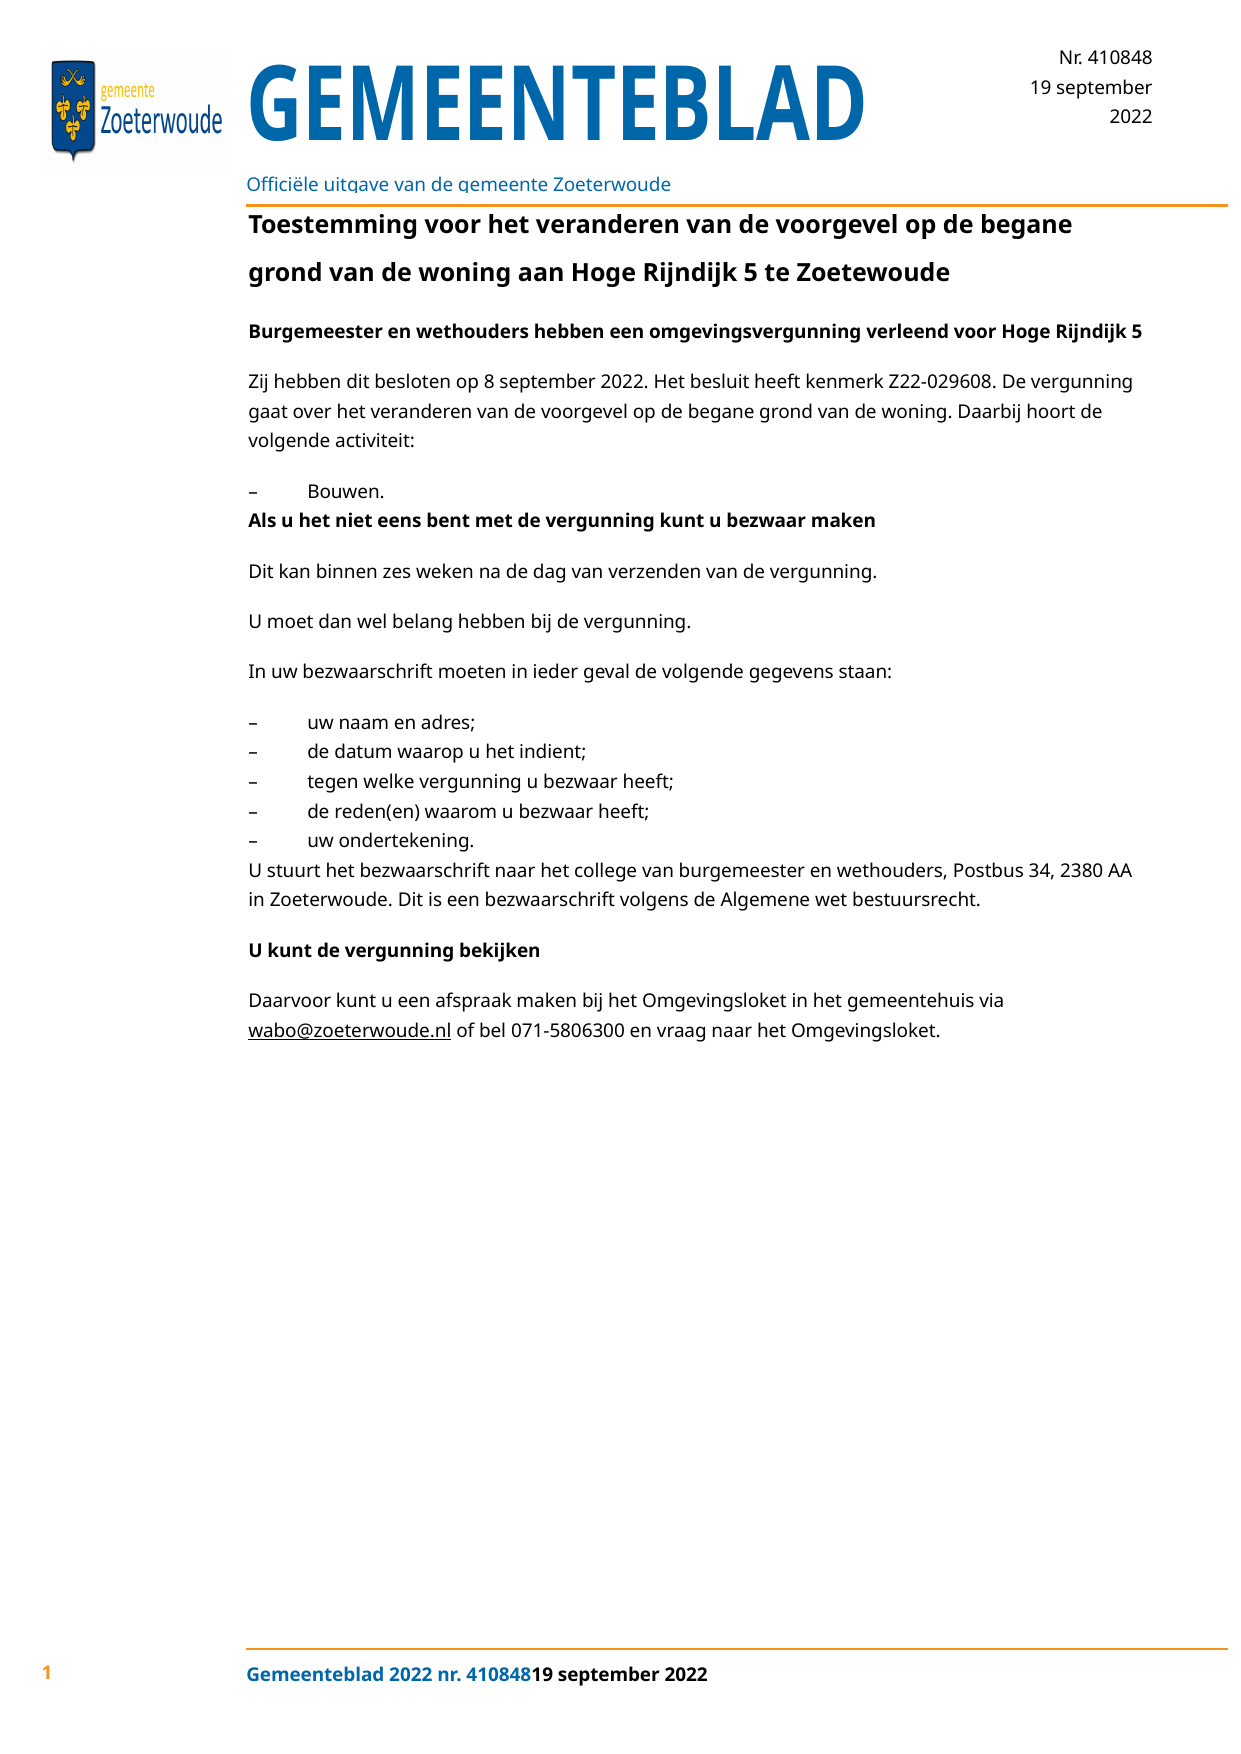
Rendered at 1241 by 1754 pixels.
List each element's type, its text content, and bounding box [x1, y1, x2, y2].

text U moet dan wel belang hebben bij de vergunning. [248, 608, 1152, 634]
list de reden(en) waarom u bezwaar heeft; [248, 798, 1152, 824]
list Bouwen. [248, 478, 1152, 504]
text Zij hebben dit besloten op 8 september 2022. Het besluit heeft kenmerk Z22-029608. De vergunning gaat over het veranderen van de voorgevel op de begane grond van de woning. Daarbij hoort de volgende activiteit: [248, 368, 1152, 453]
list tegen welke vergunning u bezwaar heeft; [248, 768, 1152, 794]
text U kunt de vergunning bekijken [248, 937, 1152, 963]
text Daarvoor kunt u een afspraak maken bij het Omgevingsloket in het gemeentehuis via wabo@zoeterwoude.nl of bel 071-5806300 en vraag naar het Omgevingsloket. [248, 987, 1152, 1043]
text In uw bezwaarschrift moeten in ieder geval de volgende gegevens staan: [248, 659, 1152, 684]
text U stuurt het bezwaarschrift naar het college van burgemeester en wethouders, Postbus 34, 2380 AA in Zoeterwoude. Dit is een bezwaarschrift volgens de Algemene wet bestuursrecht. [248, 857, 1152, 912]
text Burgemeester en wethouders hebben een omgevingsvergunning verleend voor Hoge Rijndijk 5 [248, 318, 1152, 344]
picture [41, 47, 231, 172]
list uw naam en adres; [248, 709, 1152, 735]
text Dit kan binnen zes weken na de dag van verzenden van de vergunning. [248, 558, 1152, 584]
list de datum waarop u het indient; [248, 739, 1152, 764]
text Als u het niet eens bent met de vergunning kunt u bezwaar maken [248, 507, 1152, 533]
text Toestemming voor het veranderen van de voorgevel op de begane grond van de woning aan Hoge Rijndijk 5 te Zoetewoude [248, 207, 1152, 288]
list uw ondertekening. [248, 827, 1152, 853]
